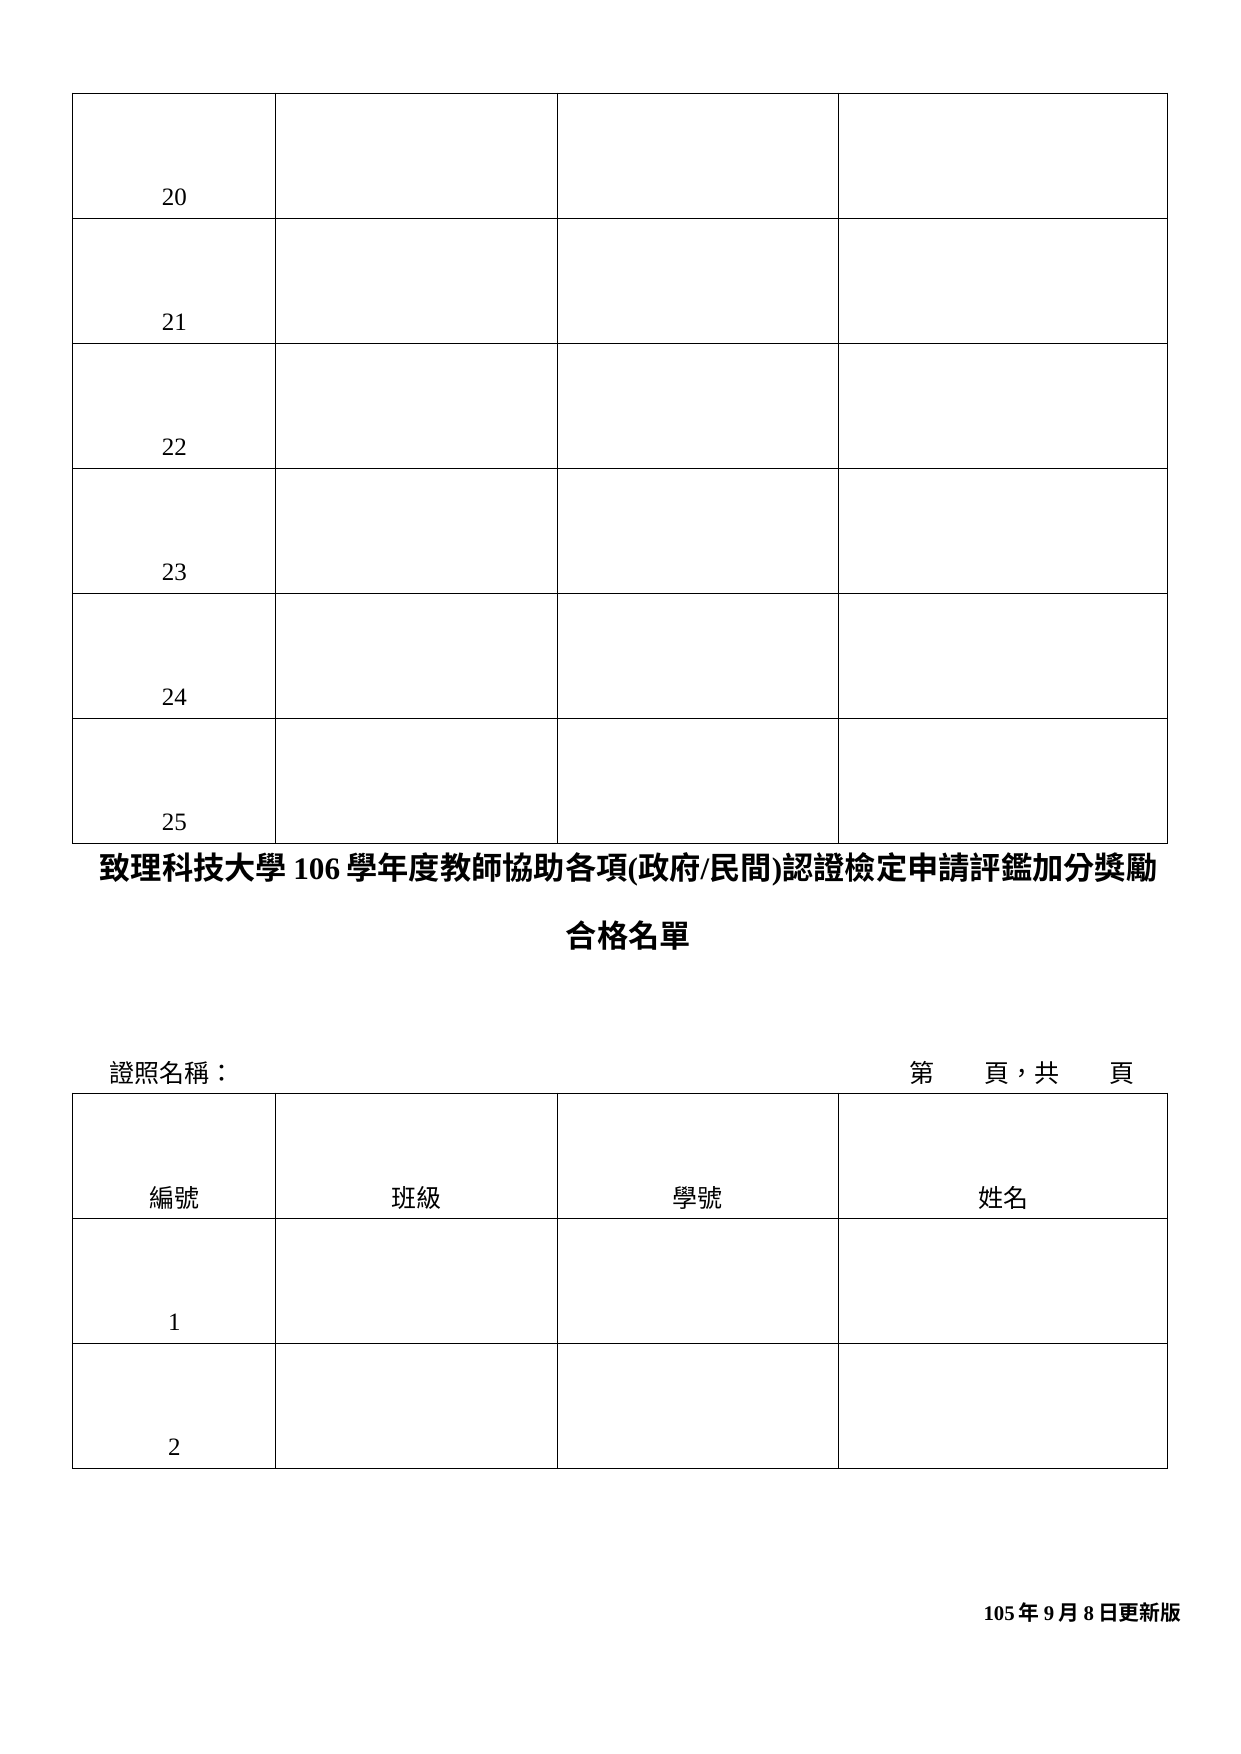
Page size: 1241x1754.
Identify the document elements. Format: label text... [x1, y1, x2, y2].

table_cell [839, 594, 1167, 717]
text 證照名稱： 第 頁，共 頁 [0, 1030, 1240, 1092]
table_cell [558, 219, 838, 342]
table_cell [839, 1344, 1167, 1467]
table_cell [558, 1344, 838, 1467]
table_cell [276, 344, 557, 467]
table_cell [276, 1219, 557, 1342]
text 致理科技大學106學年度教師協助各項(政府/民間)認證檢定申請評鑑加分獎勵 合格名單 [0, 843, 1240, 957]
table_header 班級 [276, 1094, 557, 1217]
table_header 編號 [73, 1094, 275, 1217]
table_cell [276, 594, 557, 717]
table_cell 21 [73, 219, 275, 342]
table_header 學號 [558, 1094, 838, 1217]
table_cell 25 [73, 719, 275, 842]
table_cell [276, 219, 557, 342]
table_cell [276, 94, 557, 217]
table_cell [558, 344, 838, 467]
table_cell 2 [73, 1344, 275, 1467]
table_cell [839, 1219, 1167, 1342]
table_cell 20 [73, 94, 275, 217]
table_cell [839, 344, 1167, 467]
table_cell [839, 469, 1167, 592]
table_cell [276, 719, 557, 842]
table_cell [839, 219, 1167, 342]
table_cell 22 [73, 344, 275, 467]
table_header 姓名 [839, 1094, 1167, 1217]
table_cell [558, 719, 838, 842]
table_cell [839, 719, 1167, 842]
table_cell [558, 594, 838, 717]
table_cell [558, 1219, 838, 1342]
table_cell [839, 94, 1167, 217]
table_cell [558, 469, 838, 592]
table_cell [276, 1344, 557, 1467]
table_cell 24 [73, 594, 275, 717]
table_cell 23 [73, 469, 275, 592]
table_cell [558, 94, 838, 217]
table_cell 1 [73, 1219, 275, 1342]
table_cell [276, 469, 557, 592]
